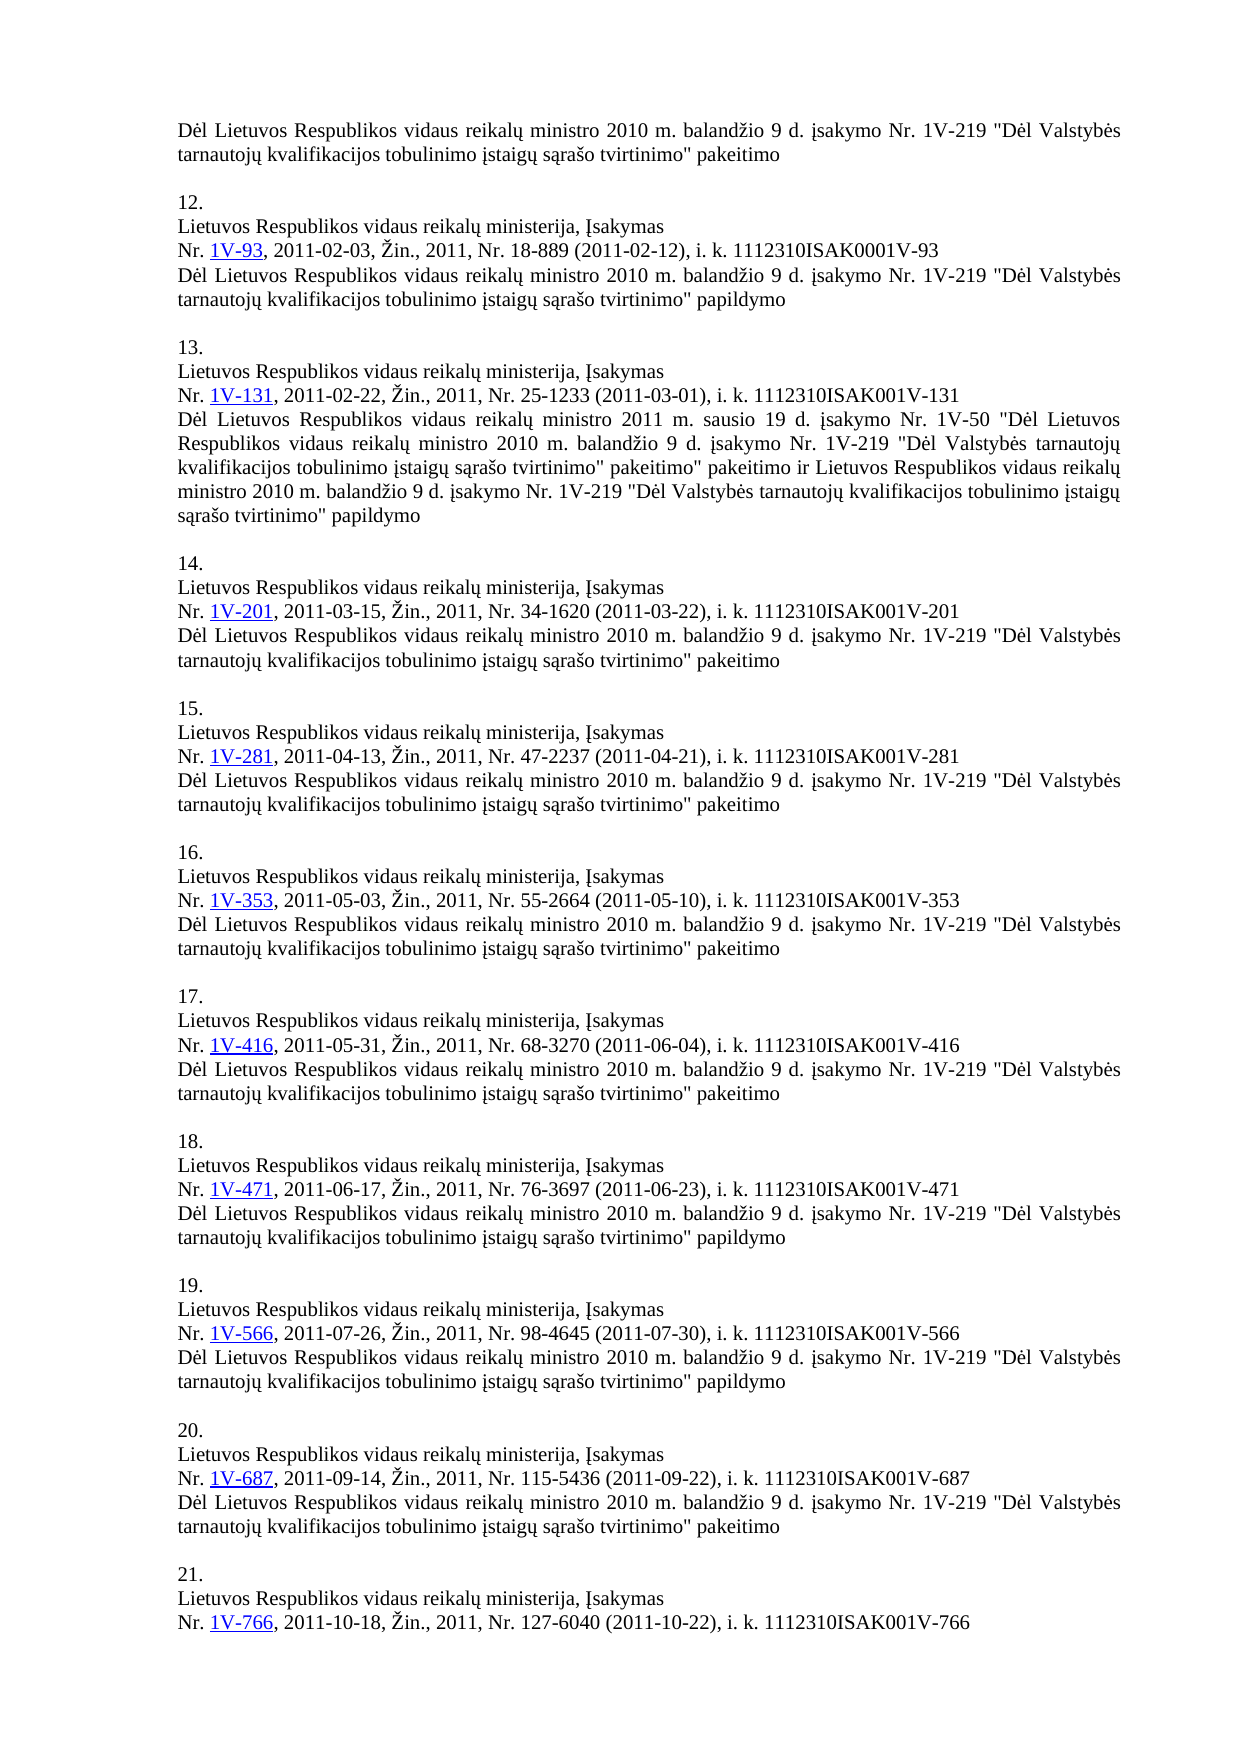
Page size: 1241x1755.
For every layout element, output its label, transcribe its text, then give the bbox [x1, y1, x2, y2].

text Dėl Lietuvos Respublikos vidaus reikalų ministro 2010 m. balandžio 9 d. įsakymo Nr. 1V-219 "Dėl Valstybės tarnautojų kvalifikacijos tobulinimo įstaigų sąrašo tvirtinimo" pakeitimo [177, 768, 1122, 816]
text Nr. 1V-93, 2011-02-03, Žin., 2011, Nr. 18-889 (2011-02-12), i. k. 1112310ISAK0001V-93 [177, 238, 1122, 262]
text Nr. 1V-416, 2011-05-31, Žin., 2011, Nr. 68-3270 (2011-06-04), i. k. 1112310ISAK001V-416 [177, 1032, 1122, 1057]
text Nr. 1V-281, 2011-04-13, Žin., 2011, Nr. 47-2237 (2011-04-21), i. k. 1112310ISAK001V-281 [177, 744, 1122, 768]
text Dėl Lietuvos Respublikos vidaus reikalų ministro 2010 m. balandžio 9 d. įsakymo Nr. 1V-219 "Dėl Valstybės tarnautojų kvalifikacijos tobulinimo įstaigų sąrašo tvirtinimo" pakeitimo [177, 118, 1122, 166]
text 21. [177, 1562, 1122, 1586]
text Dėl Lietuvos Respublikos vidaus reikalų ministro 2010 m. balandžio 9 d. įsakymo Nr. 1V-219 "Dėl Valstybės tarnautojų kvalifikacijos tobulinimo įstaigų sąrašo tvirtinimo" pakeitimo [177, 623, 1122, 672]
text Lietuvos Respublikos vidaus reikalų ministerija, Įsakymas [177, 1297, 1122, 1321]
text 19. [177, 1273, 1122, 1297]
text Lietuvos Respublikos vidaus reikalų ministerija, Įsakymas [177, 359, 1122, 383]
text Nr. 1V-353, 2011-05-03, Žin., 2011, Nr. 55-2664 (2011-05-10), i. k. 1112310ISAK001V-353 [177, 888, 1122, 912]
text Lietuvos Respublikos vidaus reikalų ministerija, Įsakymas [177, 575, 1122, 599]
text Nr. 1V-566, 2011-07-26, Žin., 2011, Nr. 98-4645 (2011-07-30), i. k. 1112310ISAK001V-566 [177, 1321, 1122, 1345]
text 20. [177, 1417, 1122, 1442]
text Nr. 1V-201, 2011-03-15, Žin., 2011, Nr. 34-1620 (2011-03-22), i. k. 1112310ISAK001V-201 [177, 599, 1122, 623]
text Dėl Lietuvos Respublikos vidaus reikalų ministro 2010 m. balandžio 9 d. įsakymo Nr. 1V-219 "Dėl Valstybės tarnautojų kvalifikacijos tobulinimo įstaigų sąrašo tvirtinimo" papildymo [177, 262, 1122, 311]
text 17. [177, 984, 1122, 1008]
text 18. [177, 1129, 1122, 1153]
text 12. [177, 190, 1122, 214]
text 15. [177, 696, 1122, 720]
text Nr. 1V-766, 2011-10-18, Žin., 2011, Nr. 127-6040 (2011-10-22), i. k. 1112310ISAK001V-766 [177, 1610, 1122, 1634]
text Lietuvos Respublikos vidaus reikalų ministerija, Įsakymas [177, 1586, 1122, 1610]
text Lietuvos Respublikos vidaus reikalų ministerija, Įsakymas [177, 864, 1122, 888]
text Dėl Lietuvos Respublikos vidaus reikalų ministro 2010 m. balandžio 9 d. įsakymo Nr. 1V-219 "Dėl Valstybės tarnautojų kvalifikacijos tobulinimo įstaigų sąrašo tvirtinimo" pakeitimo [177, 1490, 1122, 1538]
text Lietuvos Respublikos vidaus reikalų ministerija, Įsakymas [177, 1153, 1122, 1177]
text Nr. 1V-471, 2011-06-17, Žin., 2011, Nr. 76-3697 (2011-06-23), i. k. 1112310ISAK001V-471 [177, 1177, 1122, 1201]
text Lietuvos Respublikos vidaus reikalų ministerija, Įsakymas [177, 720, 1122, 744]
text Dėl Lietuvos Respublikos vidaus reikalų ministro 2010 m. balandžio 9 d. įsakymo Nr. 1V-219 "Dėl Valstybės tarnautojų kvalifikacijos tobulinimo įstaigų sąrašo tvirtinimo" pakeitimo [177, 1057, 1122, 1105]
text Dėl Lietuvos Respublikos vidaus reikalų ministro 2010 m. balandžio 9 d. įsakymo Nr. 1V-219 "Dėl Valstybės tarnautojų kvalifikacijos tobulinimo įstaigų sąrašo tvirtinimo" papildymo [177, 1201, 1122, 1249]
text 16. [177, 840, 1122, 864]
text 14. [177, 551, 1122, 575]
text Nr. 1V-687, 2011-09-14, Žin., 2011, Nr. 115-5436 (2011-09-22), i. k. 1112310ISAK001V-687 [177, 1466, 1122, 1490]
text Dėl Lietuvos Respublikos vidaus reikalų ministro 2011 m. sausio 19 d. įsakymo Nr. 1V-50 "Dėl Lietuvos Respublikos vidaus reikalų ministro 2010 m. balandžio 9 d. įsakymo Nr. 1V-219 "Dėl Valstybės tarnautojų kvalifikacijos tobulinimo įstaigų sąrašo tvirtinimo" pakeitimo" pakeitimo ir Lietuvos Respublikos vidaus reikalų ministro 2010 m. balandžio 9 d. įsakymo Nr. 1V-219 "Dėl Valstybės tarnautojų kvalifikacijos tobulinimo įstaigų sąrašo tvirtinimo" papildymo [177, 407, 1122, 527]
text Lietuvos Respublikos vidaus reikalų ministerija, Įsakymas [177, 1008, 1122, 1032]
text Dėl Lietuvos Respublikos vidaus reikalų ministro 2010 m. balandžio 9 d. įsakymo Nr. 1V-219 "Dėl Valstybės tarnautojų kvalifikacijos tobulinimo įstaigų sąrašo tvirtinimo" pakeitimo [177, 912, 1122, 960]
text Lietuvos Respublikos vidaus reikalų ministerija, Įsakymas [177, 214, 1122, 238]
text 13. [177, 335, 1122, 359]
text Nr. 1V-131, 2011-02-22, Žin., 2011, Nr. 25-1233 (2011-03-01), i. k. 1112310ISAK001V-131 [177, 383, 1122, 407]
text Lietuvos Respublikos vidaus reikalų ministerija, Įsakymas [177, 1442, 1122, 1466]
text Dėl Lietuvos Respublikos vidaus reikalų ministro 2010 m. balandžio 9 d. įsakymo Nr. 1V-219 "Dėl Valstybės tarnautojų kvalifikacijos tobulinimo įstaigų sąrašo tvirtinimo" papildymo [177, 1345, 1122, 1393]
